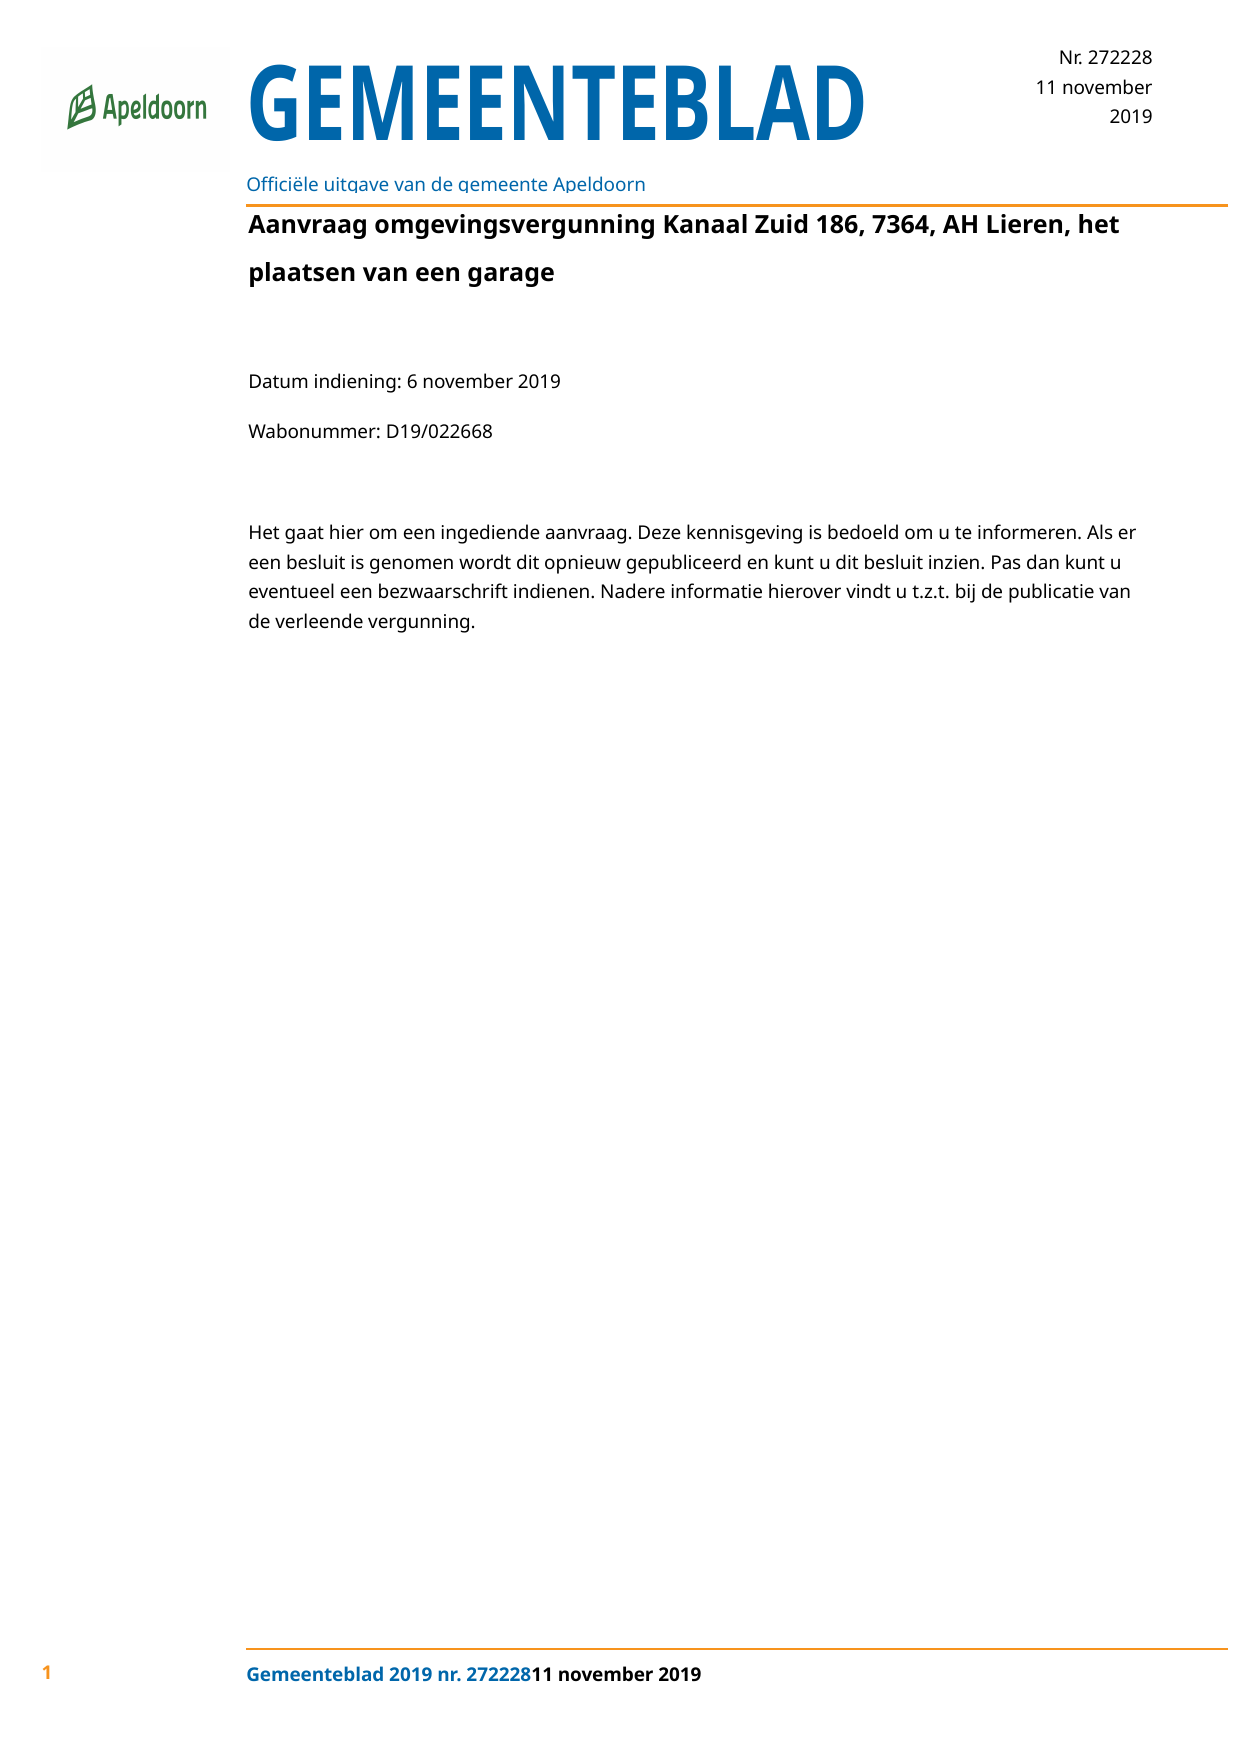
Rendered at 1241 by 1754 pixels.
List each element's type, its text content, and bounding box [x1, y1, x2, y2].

text Datum indiening: 6 november 2019 [248, 368, 1152, 394]
text Wabonummer: D19/022668 [248, 419, 1152, 444]
text Aanvraag omgevingsvergunning Kanaal Zuid 186, 7364, AH Lieren, het plaatsen van een garage [248, 207, 1152, 288]
picture [41, 47, 231, 172]
text Het gaat hier om een ingediende aanvraag. Deze kennisgeving is bedoeld om u te informeren. Als er een besluit is genomen wordt dit opnieuw gepubliceerd en kunt u dit besluit inzien. Pas dan kunt u eventueel een bezwaarschrift indienen. Nadere informatie hierover vindt u t.z.t. bij de publicatie van de verleende vergunning. [248, 519, 1152, 634]
